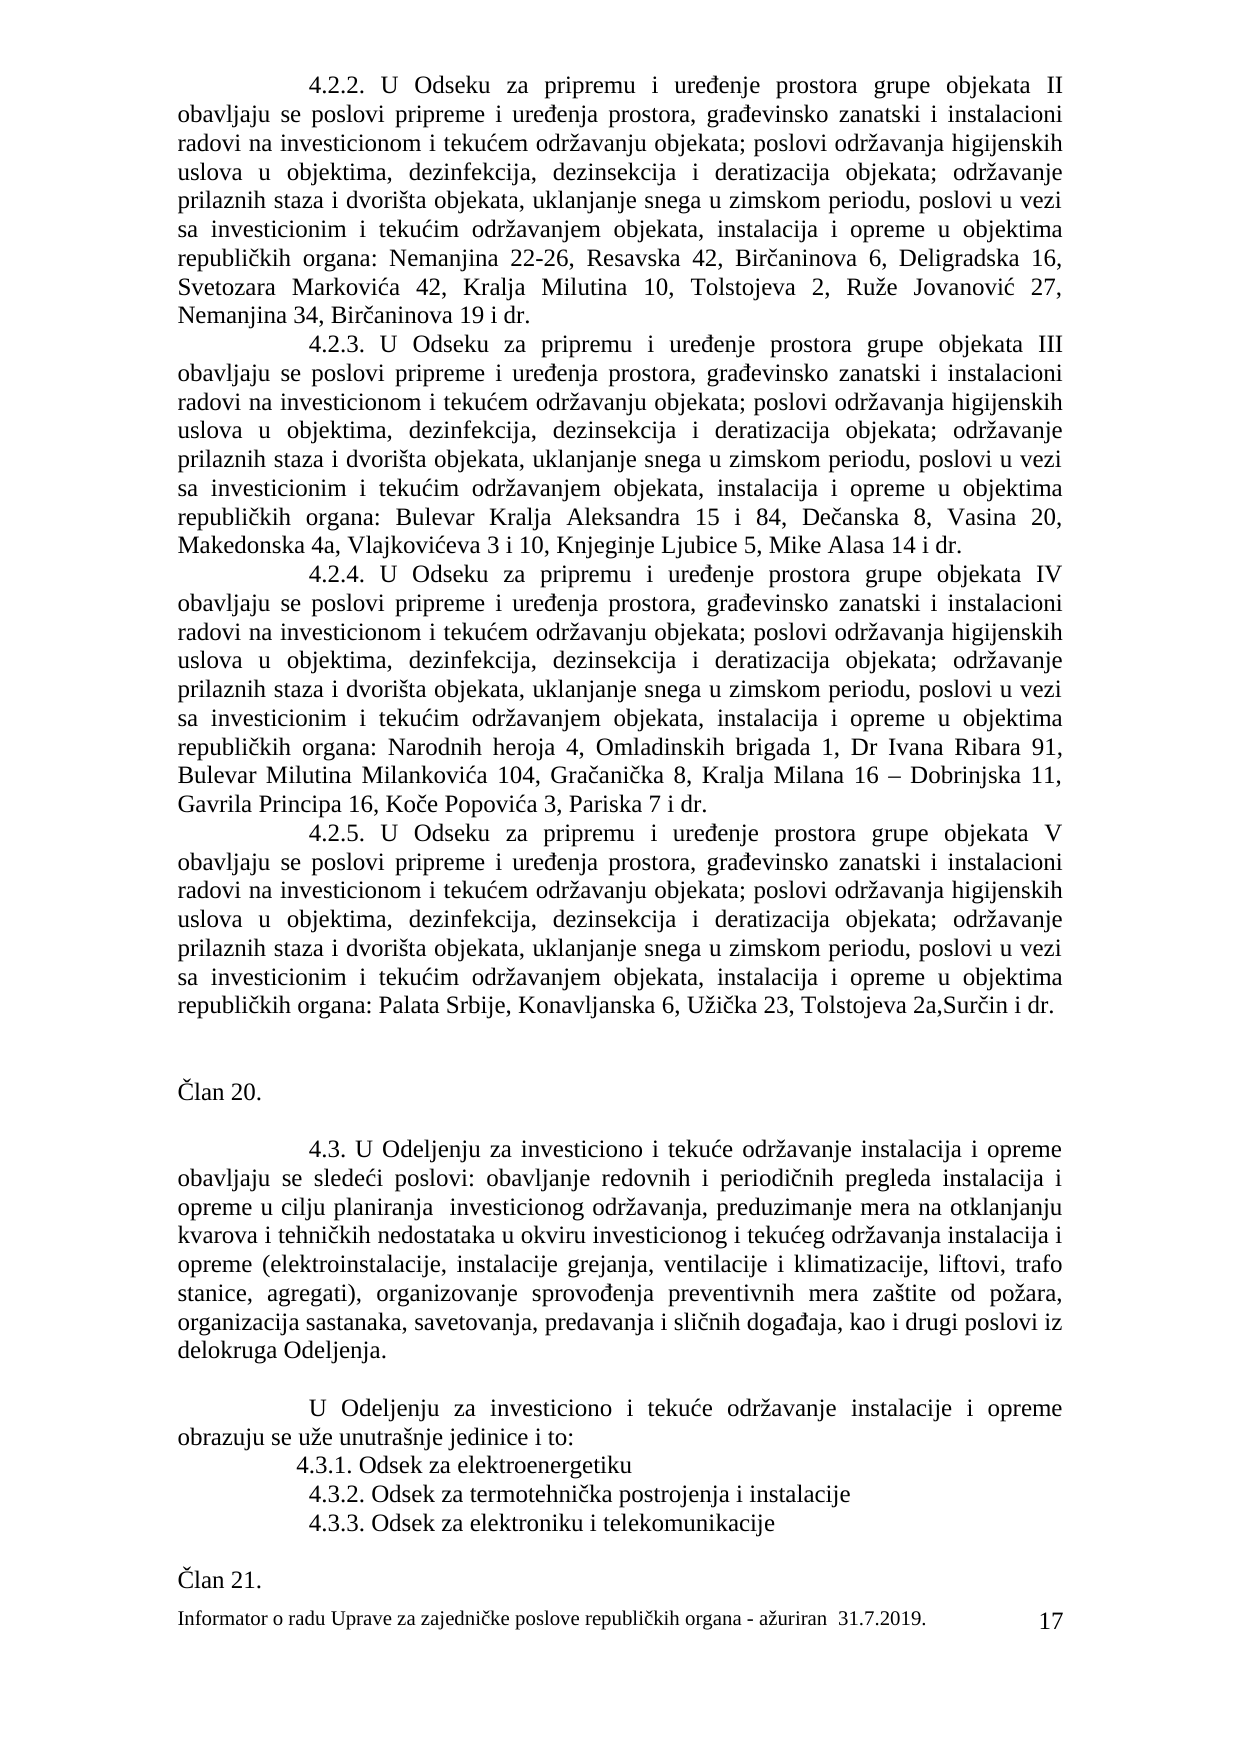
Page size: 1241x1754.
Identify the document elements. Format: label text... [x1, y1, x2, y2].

text 4.3.1. Odsek za elektroenergetiku [177, 1450, 1063, 1479]
text 4.2.2. U Odseku za pripremu i uređenje prostora grupe objekata II obavljaju se poslovi pripreme i uređenja prostora, građevinsko zanatski i instalacioni radovi na investicionom i tekućem održavanju objekata; poslovi održavanja higijenskih uslova u objektima, dezinfekcija, dezinsekcija i deratizacija objekata; održavanje prilaznih staza i dvorišta objekata, uklanjanje snega u zimskom periodu, poslovi u vezi sa investicionim i tekućim održavanjem objekata, instalacija i opreme u objektima republičkih organa: Nemanjina 22-26, Resavska 42, Birčaninova 6, Deligradska 16, Svetozara Markovića 42, Kralja Milutina 10, Tolstojeva 2, Ruže Jovanović 27, Nemanjina 34, Birčaninova 19 i dr. [177, 70, 1063, 329]
text Član 21. [177, 1565, 1063, 1594]
text Član 20. [177, 1077, 1063, 1105]
text 4.2.3. U Odseku za pripremu i uređenje prostora grupe objekata III obavljaju se poslovi pripreme i uređenja prostora, građevinsko zanatski i instalacioni radovi na investicionom i tekućem održavanju objekata; poslovi održavanja higijenskih uslova u objektima, dezinfekcija, dezinsekcija i deratizacija objekata; održavanje prilaznih staza i dvorišta objekata, uklanjanje snega u zimskom periodu, poslovi u vezi sa investicionim i tekućim održavanjem objekata, instalacija i opreme u objektima republičkih organa: Bulevar Kralja Aleksandra 15 i 84, Dečanska 8, Vasina 20, Makedonska 4a, Vlajkovićeva 3 i 10, Knjeginje Ljubice 5, Mike Alasa 14 i dr. [177, 329, 1063, 559]
text 4.3. U Odeljenju za investiciono i tekuće održavanje instalacija i opreme obavljaju se sledeći poslovi: obavljanje redovnih i periodičnih pregleda instalacija i opreme u cilju planiranja investicionog održavanja, preduzimanje mera na otklanjanju kvarova i tehničkih nedostataka u okviru investicionog i tekućeg održavanja instalacija i opreme (elektroinstalacije, instalacije grejanja, ventilacije i klimatizacije, liftovi, trafo stanice, agregati), organizovanje sprovođenja preventivnih mera zaštite od požara, organizacija sastanaka, savetovanja, predavanja i sličnih događaja, kao i drugi poslovi iz delokruga Odeljenja. [177, 1134, 1063, 1364]
text 4.2.4. U Odseku za pripremu i uređenje prostora grupe objekata IV obavljaju se poslovi pripreme i uređenja prostora, građevinsko zanatski i instalacioni radovi na investicionom i tekućem održavanju objekata; poslovi održavanja higijenskih uslova u objektima, dezinfekcija, dezinsekcija i deratizacija objekata; održavanje prilaznih staza i dvorišta objekata, uklanjanje snega u zimskom periodu, poslovi u vezi sa investicionim i tekućim održavanjem objekata, instalacija i opreme u objektima republičkih organa: Narodnih heroja 4, Omladinskih brigada 1, Dr Ivana Ribara 91, Bulevar Milutina Milankovića 104, Gračanička 8, Kralja Milana 16 – Dobrinjska 11, Gavrila Principa 16, Koče Popovića 3, Pariska 7 i dr. [177, 559, 1063, 818]
text U Odeljenju za investiciono i tekuće održavanje instalacije i opreme obrazuju se uže unutrašnje jedinice i to: [177, 1393, 1063, 1450]
text 4.3.3. Odsek za elektroniku i telekomunikacije [177, 1508, 1063, 1537]
text 4.3.2. Odsek za termotehnička postrojenja i instalacije [177, 1479, 1063, 1508]
text 4.2.5. U Odseku za pripremu i uređenje prostora grupe objekata V obavljaju se poslovi pripreme i uređenja prostora, građevinsko zanatski i instalacioni radovi na investicionom i tekućem održavanju objekata; poslovi održavanja higijenskih uslova u objektima, dezinfekcija, dezinsekcija i deratizacija objekata; održavanje prilaznih staza i dvorišta objekata, uklanjanje snega u zimskom periodu, poslovi u vezi sa investicionim i tekućim održavanjem objekata, instalacija i opreme u objektima republičkih organa: Palata Srbije, Konavljanska 6, Užička 23, Tolstojeva 2a,Surčin i dr. [177, 818, 1063, 1019]
